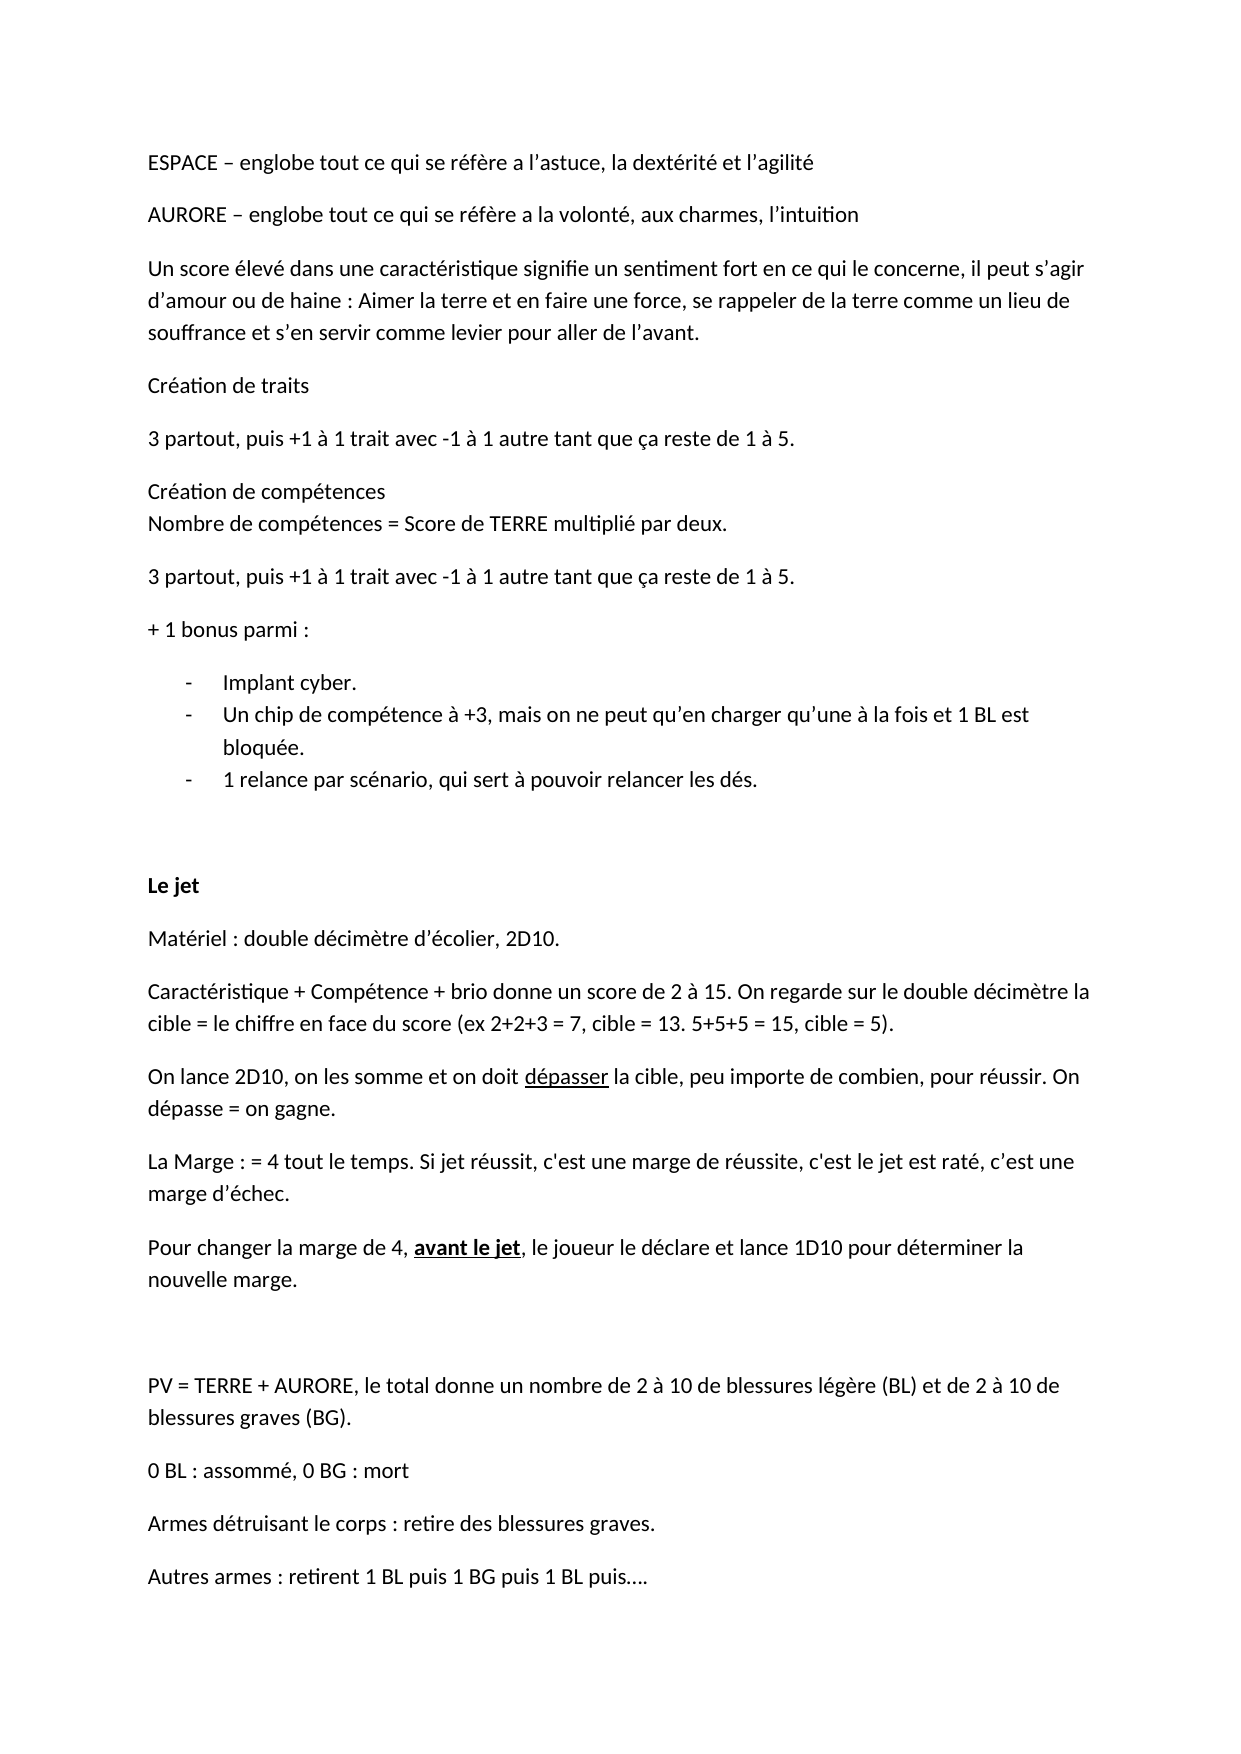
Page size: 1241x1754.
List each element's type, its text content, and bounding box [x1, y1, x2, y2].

text Création de traits [148, 371, 1093, 399]
text PV = TERRE + AURORE, le total donne un nombre de 2 à 10 de blessures légère (BL) et de 2 à 10 de blessures graves (BG). [148, 1371, 1093, 1431]
text La Marge : = 4 tout le temps. Si jet réussit, c'est une marge de réussite, c'est le jet est raté, c’est une marge d’échec. [148, 1147, 1093, 1208]
text Le jet [148, 871, 1093, 899]
text Autres armes : retirent 1 BL puis 1 BG puis 1 BL puis…. [148, 1562, 1093, 1590]
list Un chip de compétence à +3, mais on ne peut qu’en charger qu’une à la fois et 1 BL est bloquée. [185, 701, 1093, 761]
text Armes détruisant le corps : retire des blessures graves. [148, 1509, 1093, 1537]
text ESPACE – englobe tout ce qui se réfère a l’astuce, la dextérité et l’agilité [148, 148, 1093, 176]
text 0 BL : assommé, 0 BG : mort [148, 1456, 1093, 1484]
text Un score élevé dans une caractéristique signifie un sentiment fort en ce qui le concerne, il peut s’agir d’amour ou de haine : Aimer la terre et en faire une force, se rappeler de la terre comme un lieu de souffrance et s’en servir comme levier pour aller de l’avant. [148, 254, 1093, 346]
list 1 relance par scénario, qui sert à pouvoir relancer les dés. [185, 765, 1093, 793]
text 3 partout, puis +1 à 1 trait avec -1 à 1 autre tant que ça reste de 1 à 5. [148, 562, 1093, 590]
text Pour changer la marge de 4, avant le jet, le joueur le déclare et lance 1D10 pour déterminer la nouvelle marge. [148, 1233, 1093, 1293]
text AURORE – englobe tout ce qui se réfère a la volonté, aux charmes, l’intuition [148, 201, 1093, 229]
text Caractéristique + Compétence + brio donne un score de 2 à 15. On regarde sur le double décimètre la cible = le chiffre en face du score (ex 2+2+3 = 7, cible = 13. 5+5+5 = 15, cible = 5). [148, 977, 1093, 1037]
text On lance 2D10, on les somme et on doit dépasser la cible, peu importe de combien, pour réussir. On dépasse = on gagne. [148, 1062, 1093, 1122]
text + 1 bonus parmi : [148, 615, 1093, 643]
text 3 partout, puis +1 à 1 trait avec -1 à 1 autre tant que ça reste de 1 à 5. [148, 424, 1093, 452]
text Création de compétences Nombre de compétences = Score de TERRE multiplié par deux. [148, 477, 1093, 537]
list Implant cyber. [185, 668, 1093, 696]
text Matériel : double décimètre d’écolier, 2D10. [148, 924, 1093, 952]
